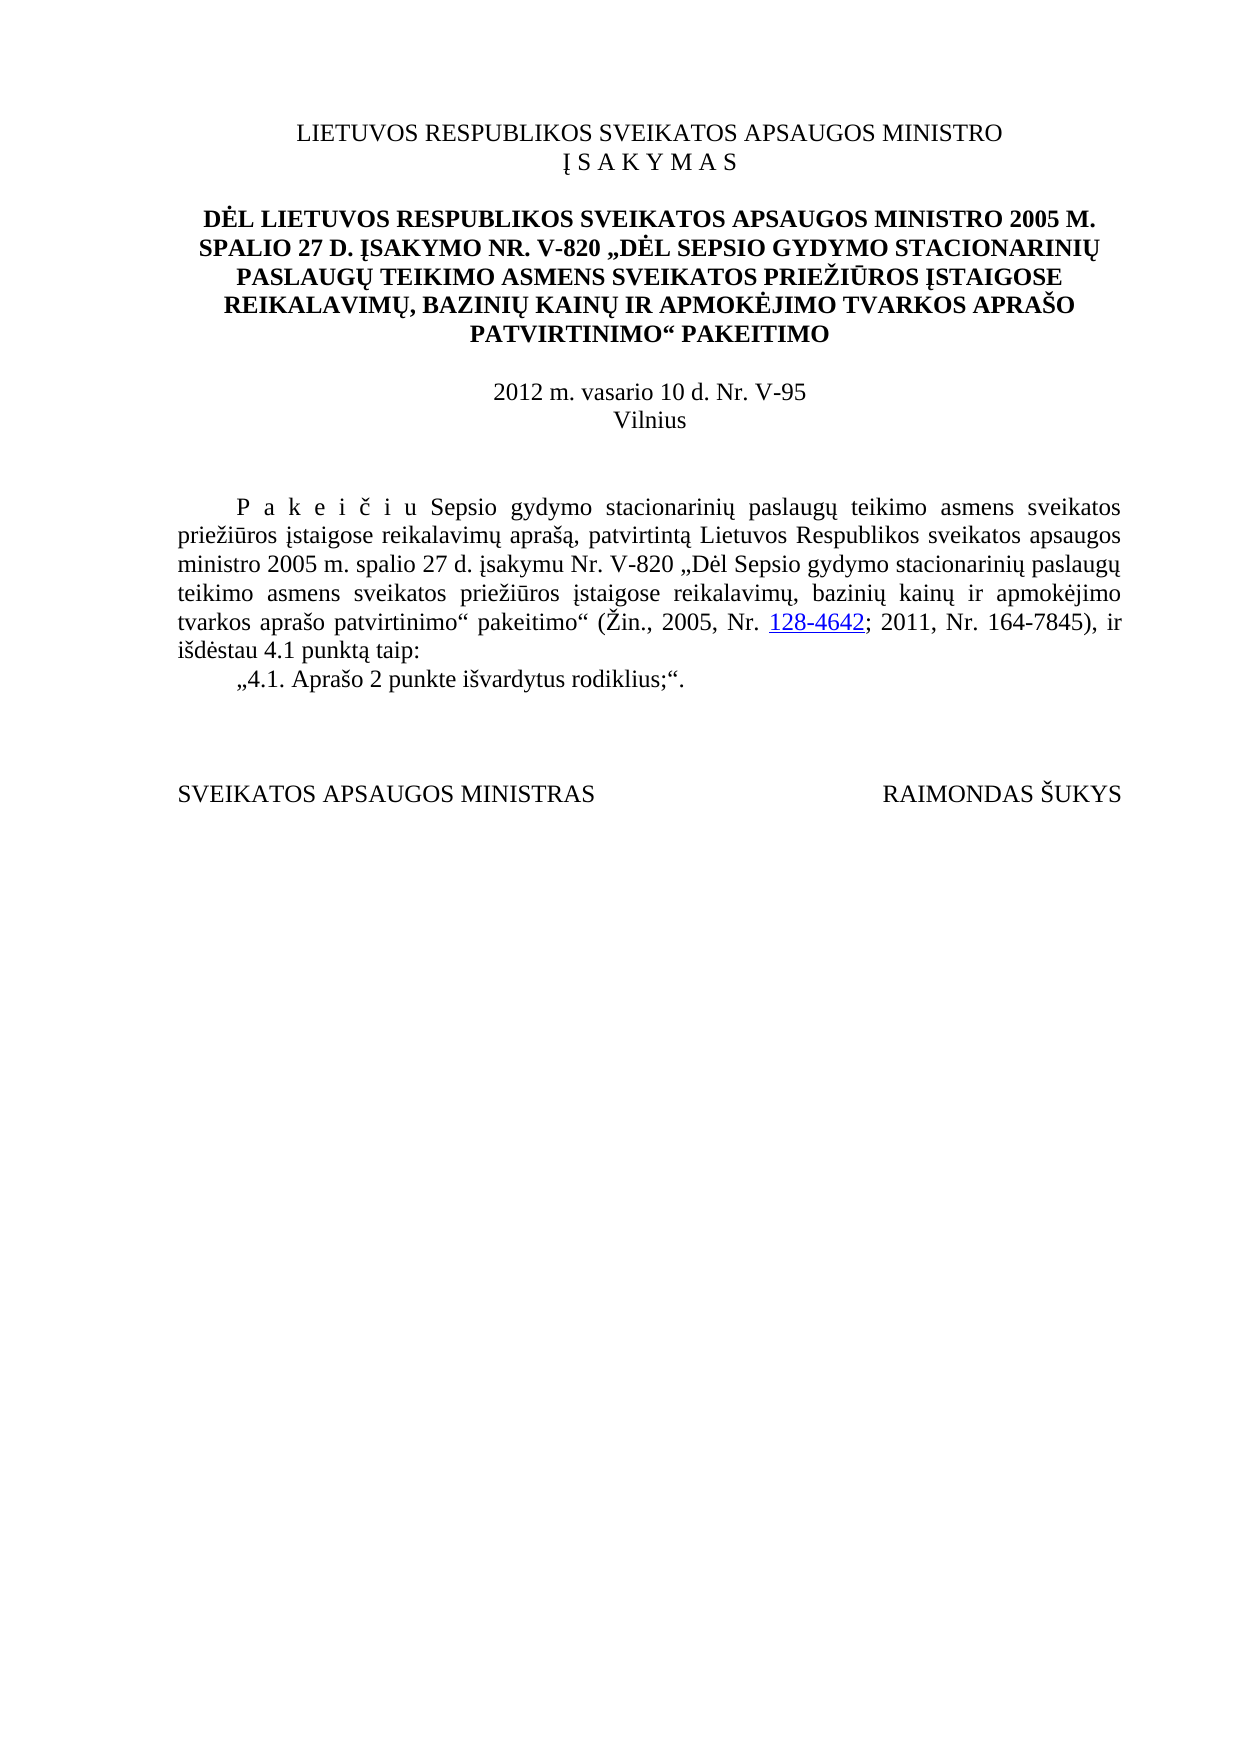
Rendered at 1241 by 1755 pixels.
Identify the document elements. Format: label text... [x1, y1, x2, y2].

text LIETUVOS RESPUBLIKOS SVEIKATOS APSAUGOS MINISTRO [177, 118, 1122, 147]
text Į S A K Y M A S [177, 147, 1122, 176]
text Vilnius [177, 406, 1122, 434]
text dėl lietuvos respublikos sveikatos apsaugos ministro 2005 m. spalio 27 d. įsakymo nr. V-820 „dėl sepsio gydymo stacionarinių paslaugų teikimo asmens sveikatos priežiūros įstaigose reikalavimų, bazinių kainų ir apmokėjimo tvarkos aprašo patvirtinimo“ pakeitimo [177, 204, 1122, 348]
text 2012 m. vasario 10 d. Nr. V-95 [177, 377, 1122, 406]
text P a k e i č i u Sepsio gydymo stacionarinių paslaugų teikimo asmens sveikatos priežiūros įstaigose reikalavimų aprašą, patvirtintą Lietuvos Respublikos sveikatos apsaugos ministro 2005 m. spalio 27 d. įsakymu Nr. V-820 „Dėl Sepsio gydymo stacionarinių paslaugų teikimo asmens sveikatos priežiūros įstaigose reikalavimų, bazinių kainų ir apmokėjimo tvarkos aprašo patvirtinimo“ pakeitimo“ (Žin., 2005, Nr. 128-4642; 2011, Nr. 164-7845), ir išdėstau 4.1 punktą taip: [177, 492, 1122, 664]
text „4.1. Aprašo 2 punkte išvardytus rodiklius;“. [177, 664, 1122, 693]
text SVEIKATOS APSAUGOS MINISTRAS RAIMONDAS ŠUKYS [177, 779, 1122, 808]
